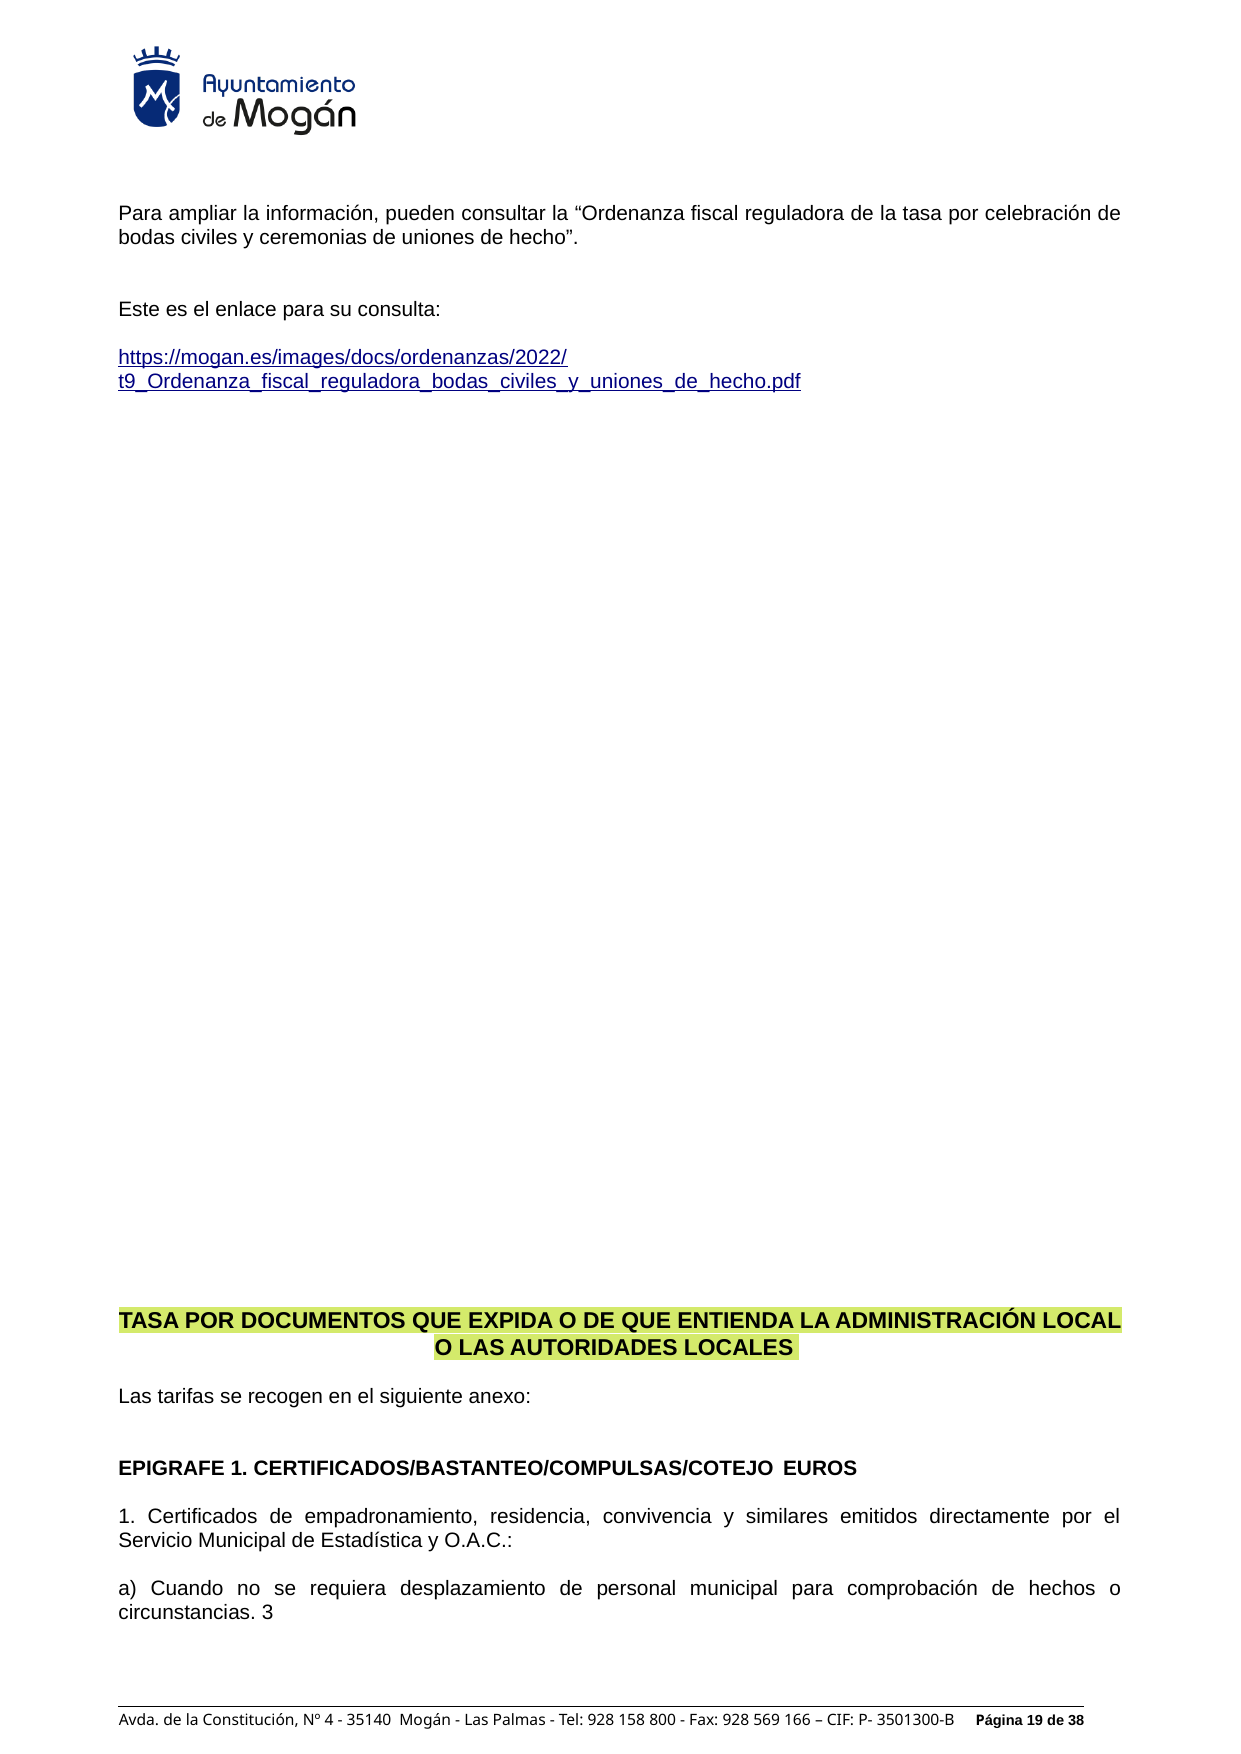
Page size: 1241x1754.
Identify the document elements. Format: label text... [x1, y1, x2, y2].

text Este es el enlace para su consulta: [118, 297, 1122, 321]
text Las tarifas se recogen en el siguiente anexo: [118, 1384, 1122, 1408]
text https://mogan.es/images/docs/ordenanzas/2022/t9_Ordenanza_fiscal_reguladora_bodas_civiles_y_uniones_de_hecho.pdf [118, 345, 1122, 393]
text 1. Certificados de empadronamiento, residencia, convivencia y similares emitidos directamente por el Servicio Municipal de Estadística y O.A.C.: [118, 1504, 1122, 1552]
text EPIGRAFE 1. CERTIFICADOS/BASTANTEO/COMPULSAS/COTEJO EUROS [118, 1456, 1122, 1480]
subtitle TASA POR DOCUMENTOS QUE EXPIDA O DE QUE ENTIENDA LA ADMINISTRACIÓN LOCAL O LAS AUTORIDADES LOCALES [118, 1307, 1122, 1360]
picture [119, 25, 372, 153]
text Para ampliar la información, pueden consultar la “Ordenanza fiscal reguladora de la tasa por celebración de bodas civiles y ceremonias de uniones de hecho”. [118, 201, 1122, 249]
text a) Cuando no se requiera desplazamiento de personal municipal para comprobación de hechos o circunstancias. 3 [118, 1576, 1122, 1624]
